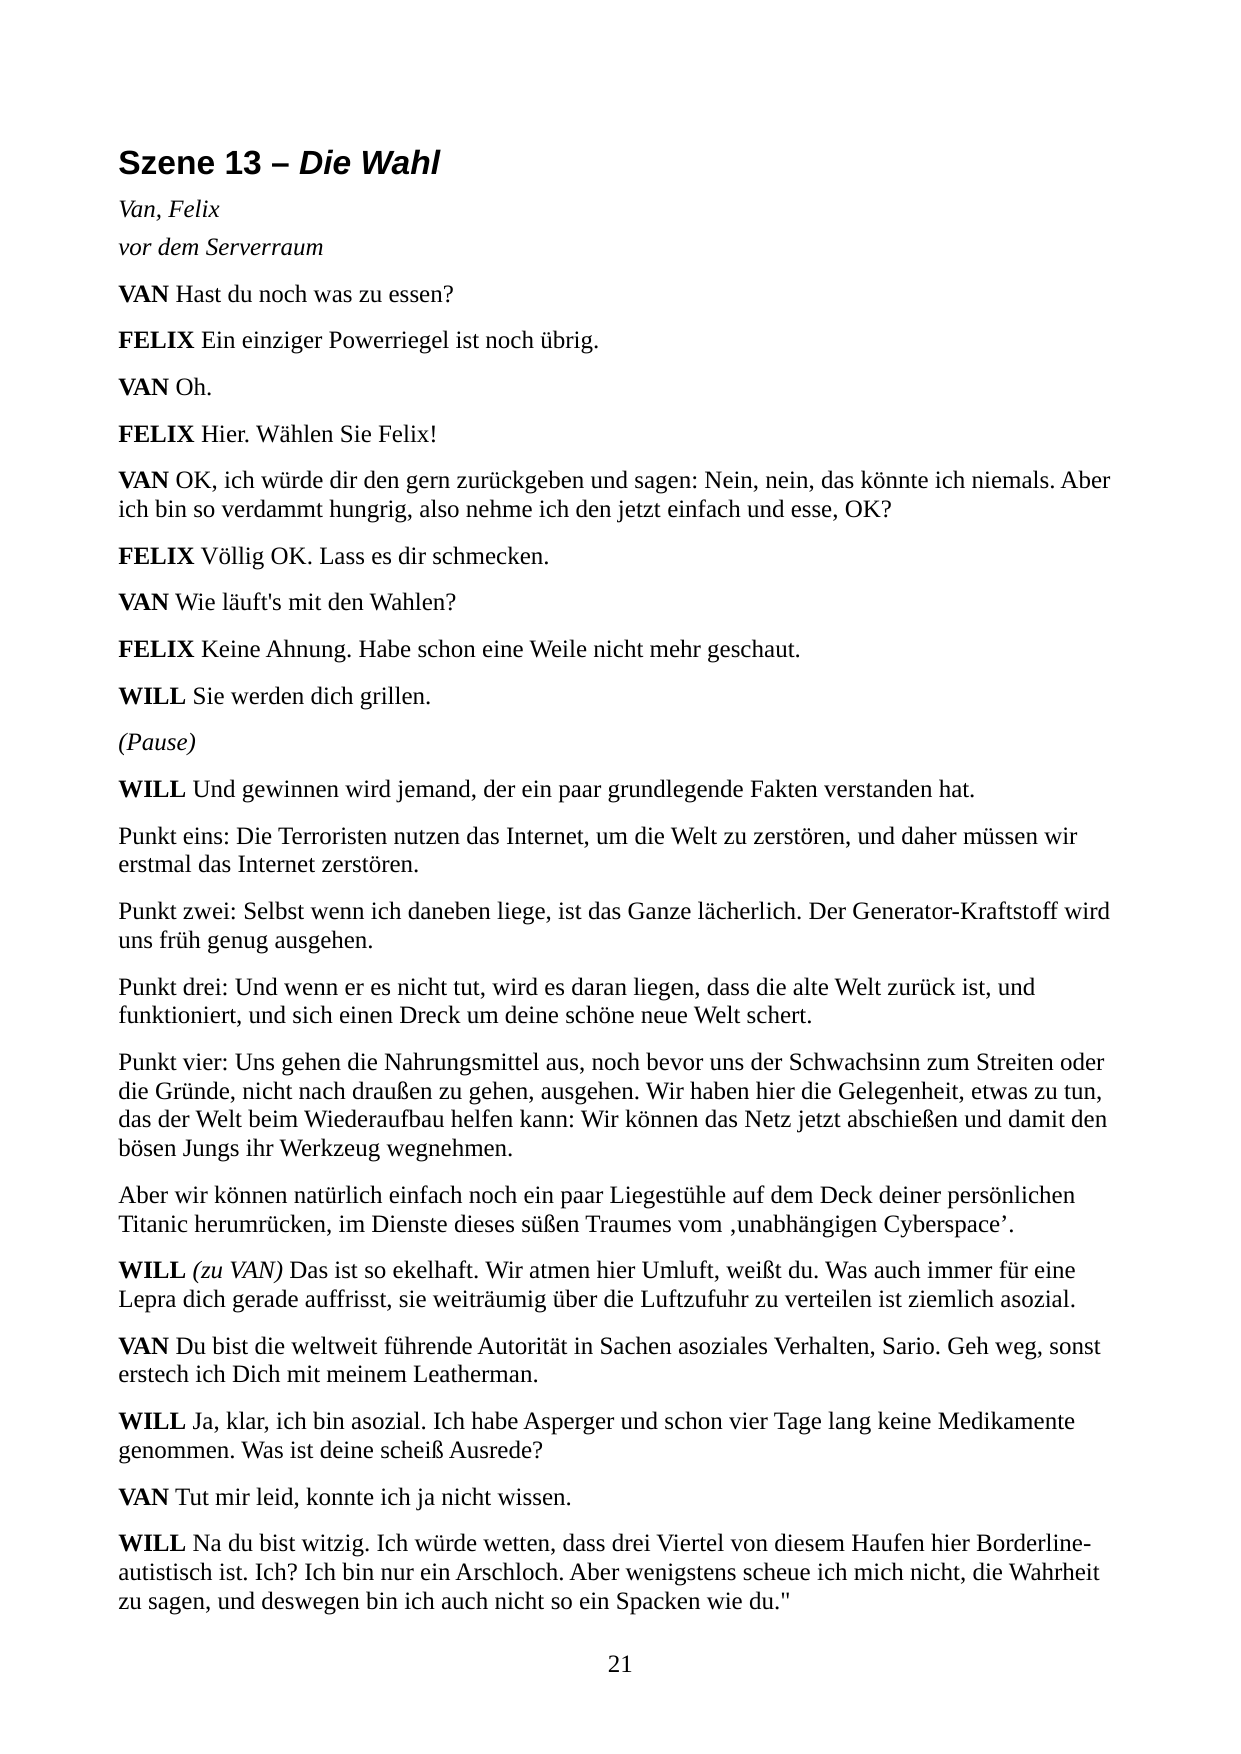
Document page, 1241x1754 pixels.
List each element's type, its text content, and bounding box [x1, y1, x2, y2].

text VAN Oh. [118, 372, 1122, 401]
text VAN OK, ich würde dir den gern zurückgeben und sagen: Nein, nein, das könnte ich niemals. Aber ich bin so verdammt hungrig, also nehme ich den jetzt einfach und esse, OK? [118, 465, 1122, 523]
text Punkt zwei: Selbst wenn ich daneben liege, ist das Ganze lächerlich. Der Generator-Kraftstoff wird uns früh genug ausgehen. [118, 896, 1122, 954]
subtitle Szene 13 – Die Wahl [118, 143, 1122, 182]
text Punkt drei: Und wenn er es nicht tut, wird es daran liegen, dass die alte Welt zurück ist, und funktioniert, und sich einen Dreck um deine schöne neue Welt schert. [118, 972, 1122, 1029]
text VAN Du bist die weltweit führende Autorität in Sachen asoziales Verhalten, Sario. Geh weg, sonst erstech ich Dich mit meinem Leatherman. [118, 1331, 1122, 1388]
text WILL Und gewinnen wird jemand, der ein paar grundlegende Fakten verstanden hat. [118, 774, 1122, 803]
text WILL Ja, klar, ich bin asozial. Ich habe Asperger und schon vier Tage lang keine Medikamente genommen. Was ist deine scheiß Ausrede? [118, 1406, 1122, 1464]
text Punkt eins: Die Terroristen nutzen das Internet, um die Welt zu zerstören, und daher müssen wir erstmal das Internet zerstören. [118, 821, 1122, 878]
text WILL (zu VAN) Das ist so ekelhaft. Wir atmen hier Umluft, weißt du. Was auch immer für eine Lepra dich gerade auffrisst, sie weiträumig über die Luftzufuhr zu verteilen ist ziemlich asozial. [118, 1255, 1122, 1313]
text FELIX Keine Ahnung. Habe schon eine Weile nicht mehr geschaut. [118, 634, 1122, 663]
text Aber wir können natürlich einfach noch ein paar Liegestühle auf dem Deck deiner persönlichen Titanic herumrücken, im Dienste dieses süßen Traumes vom ‚unabhängigen Cyberspace’. [118, 1180, 1122, 1237]
text VAN Wie läuft's mit den Wahlen? [118, 587, 1122, 616]
text FELIX Hier. Wählen Sie Felix! [118, 419, 1122, 447]
text (Pause) [118, 727, 1122, 756]
text Van, Felix [118, 194, 1122, 223]
text FELIX Ein einziger Powerriegel ist noch übrig. [118, 325, 1122, 354]
text FELIX Völlig OK. Lass es dir schmecken. [118, 541, 1122, 569]
text WILL Na du bist witzig. Ich würde wetten, dass drei Viertel von diesem Haufen hier Borderline-autistisch ist. Ich? Ich bin nur ein Arschloch. Aber wenigstens scheue ich mich nicht, die Wahrheit zu sagen, und deswegen bin ich auch nicht so ein Spacken wie du." [118, 1528, 1122, 1614]
text VAN Tut mir leid, konnte ich ja nicht wissen. [118, 1482, 1122, 1510]
text Punkt vier: Uns gehen die Nahrungsmittel aus, noch bevor uns der Schwachsinn zum Streiten oder die Gründe, nicht nach draußen zu gehen, ausgehen. Wir haben hier die Gelegenheit, etwas zu tun, das der Welt beim Wiederaufbau helfen kann: Wir können das Netz jetzt abschießen und damit den bösen Jungs ihr Werkzeug wegnehmen. [118, 1047, 1122, 1162]
text VAN Hast du noch was zu essen? [118, 279, 1122, 307]
text vor dem Serverraum [118, 232, 1122, 261]
text WILL Sie werden dich grillen. [118, 681, 1122, 709]
